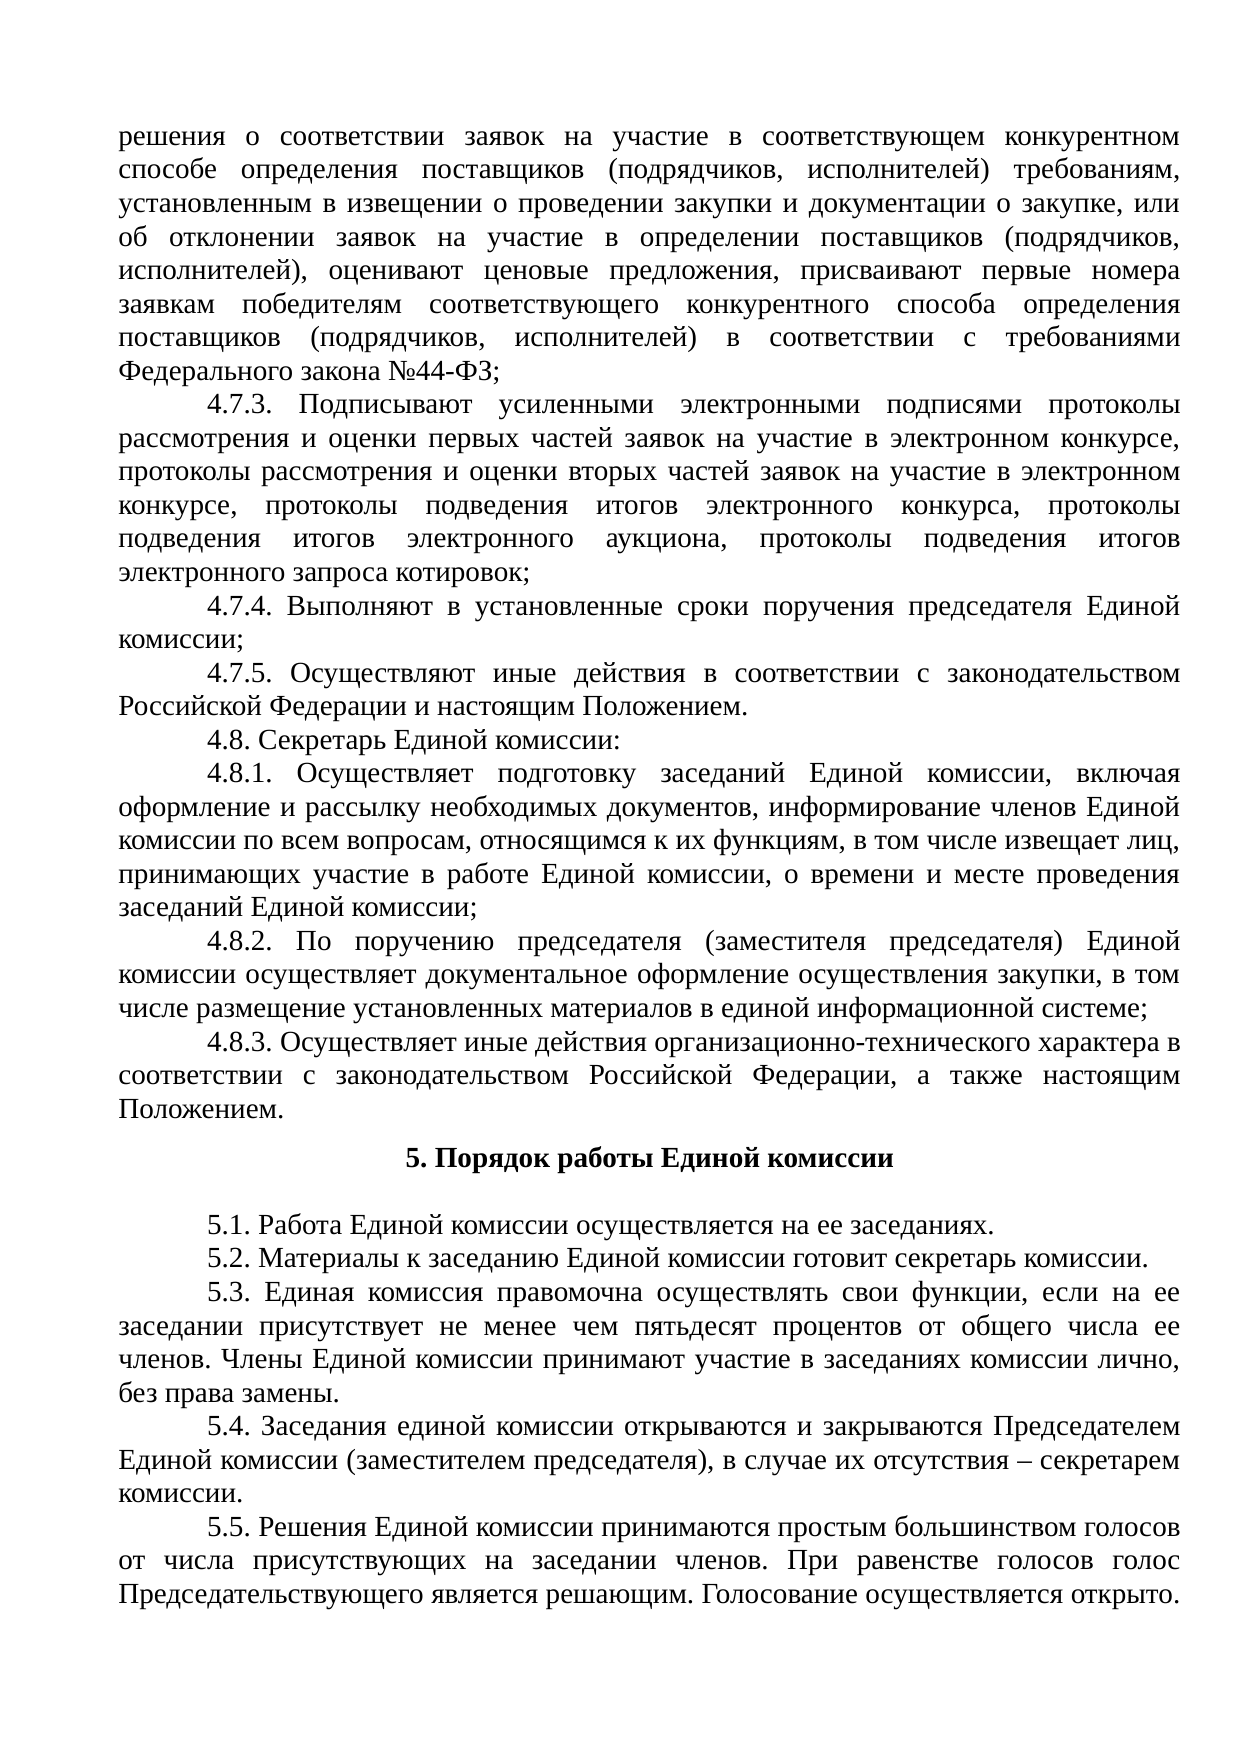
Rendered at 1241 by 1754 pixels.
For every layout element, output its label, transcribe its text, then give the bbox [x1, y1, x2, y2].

text 4.7.5. Осуществляют иные действия в соответствии с законодательством Российской Федерации и настоящим Положением. [118, 655, 1181, 722]
text 4.8.2. По поручению председателя (заместителя председателя) Единой комиссии осуществляет документальное оформление осуществления закупки, в том числе размещение установленных материалов в единой информационной системе; [118, 923, 1181, 1024]
text 5.1. Работа Единой комиссии осуществляется на ее заседаниях. [118, 1207, 1181, 1241]
text 5. Порядок работы Единой комиссии [118, 1140, 1181, 1173]
text 5.5. Решения Единой комиссии принимаются простым большинством голосов от числа присутствующих на заседании членов. При равенстве голосов голос Председательствующего является решающим. Голосование осуществляется открыто. [118, 1509, 1181, 1609]
text 4.8.1. Осуществляет подготовку заседаний Единой комиссии, включая оформление и рассылку необходимых документов, информирование членов Единой комиссии по всем вопросам, относящимся к их функциям, в том числе извещает лиц, принимающих участие в работе Единой комиссии, о времени и месте проведения заседаний Единой комиссии; [118, 755, 1181, 923]
text 5.2. Материалы к заседанию Единой комиссии готовит секретарь комиссии. [118, 1241, 1181, 1274]
text 4.7.3. Подписывают усиленными электронными подписями протоколы рассмотрения и оценки первых частей заявок на участие в электронном конкурсе, протоколы рассмотрения и оценки вторых частей заявок на участие в электронном конкурсе, протоколы подведения итогов электронного конкурса, протоколы подведения итогов электронного аукциона, протоколы подведения итогов электронного запроса котировок; [118, 386, 1181, 588]
text 4.7.4. Выполняют в установленные сроки поручения председателя Единой комиссии; [118, 588, 1181, 655]
text 4.8. Секретарь Единой комиссии: [118, 722, 1181, 755]
text 5.4. Заседания единой комиссии открываются и закрываются Председателем Единой комиссии (заместителем председателя), в случае их отсутствия – секретарем комиссии. [118, 1408, 1181, 1509]
text 5.3. Единая комиссия правомочна осуществлять свои функции, если на ее заседании присутствует не менее чем пятьдесят процентов от общего числа ее членов. Члены Единой комиссии принимают участие в заседаниях комиссии лично, без права замены. [118, 1274, 1181, 1408]
text решения о соответствии заявок на участие в соответствующем конкурентном способе определения поставщиков (подрядчиков, исполнителей) требованиям, установленным в извещении о проведении закупки и документации о закупке, или об отклонении заявок на участие в определении поставщиков (подрядчиков, исполнителей), оценивают ценовые предложения, присваивают первые номера заявкам победителям соответствующего конкурентного способа определения поставщиков (подрядчиков, исполнителей) в соответствии с требованиями Федерального закона №44-ФЗ; [118, 118, 1181, 386]
text 4.8.3. Осуществляет иные действия организационно-технического характера в соответствии с законодательством Российской Федерации, а также настоящим Положением. [118, 1024, 1181, 1124]
